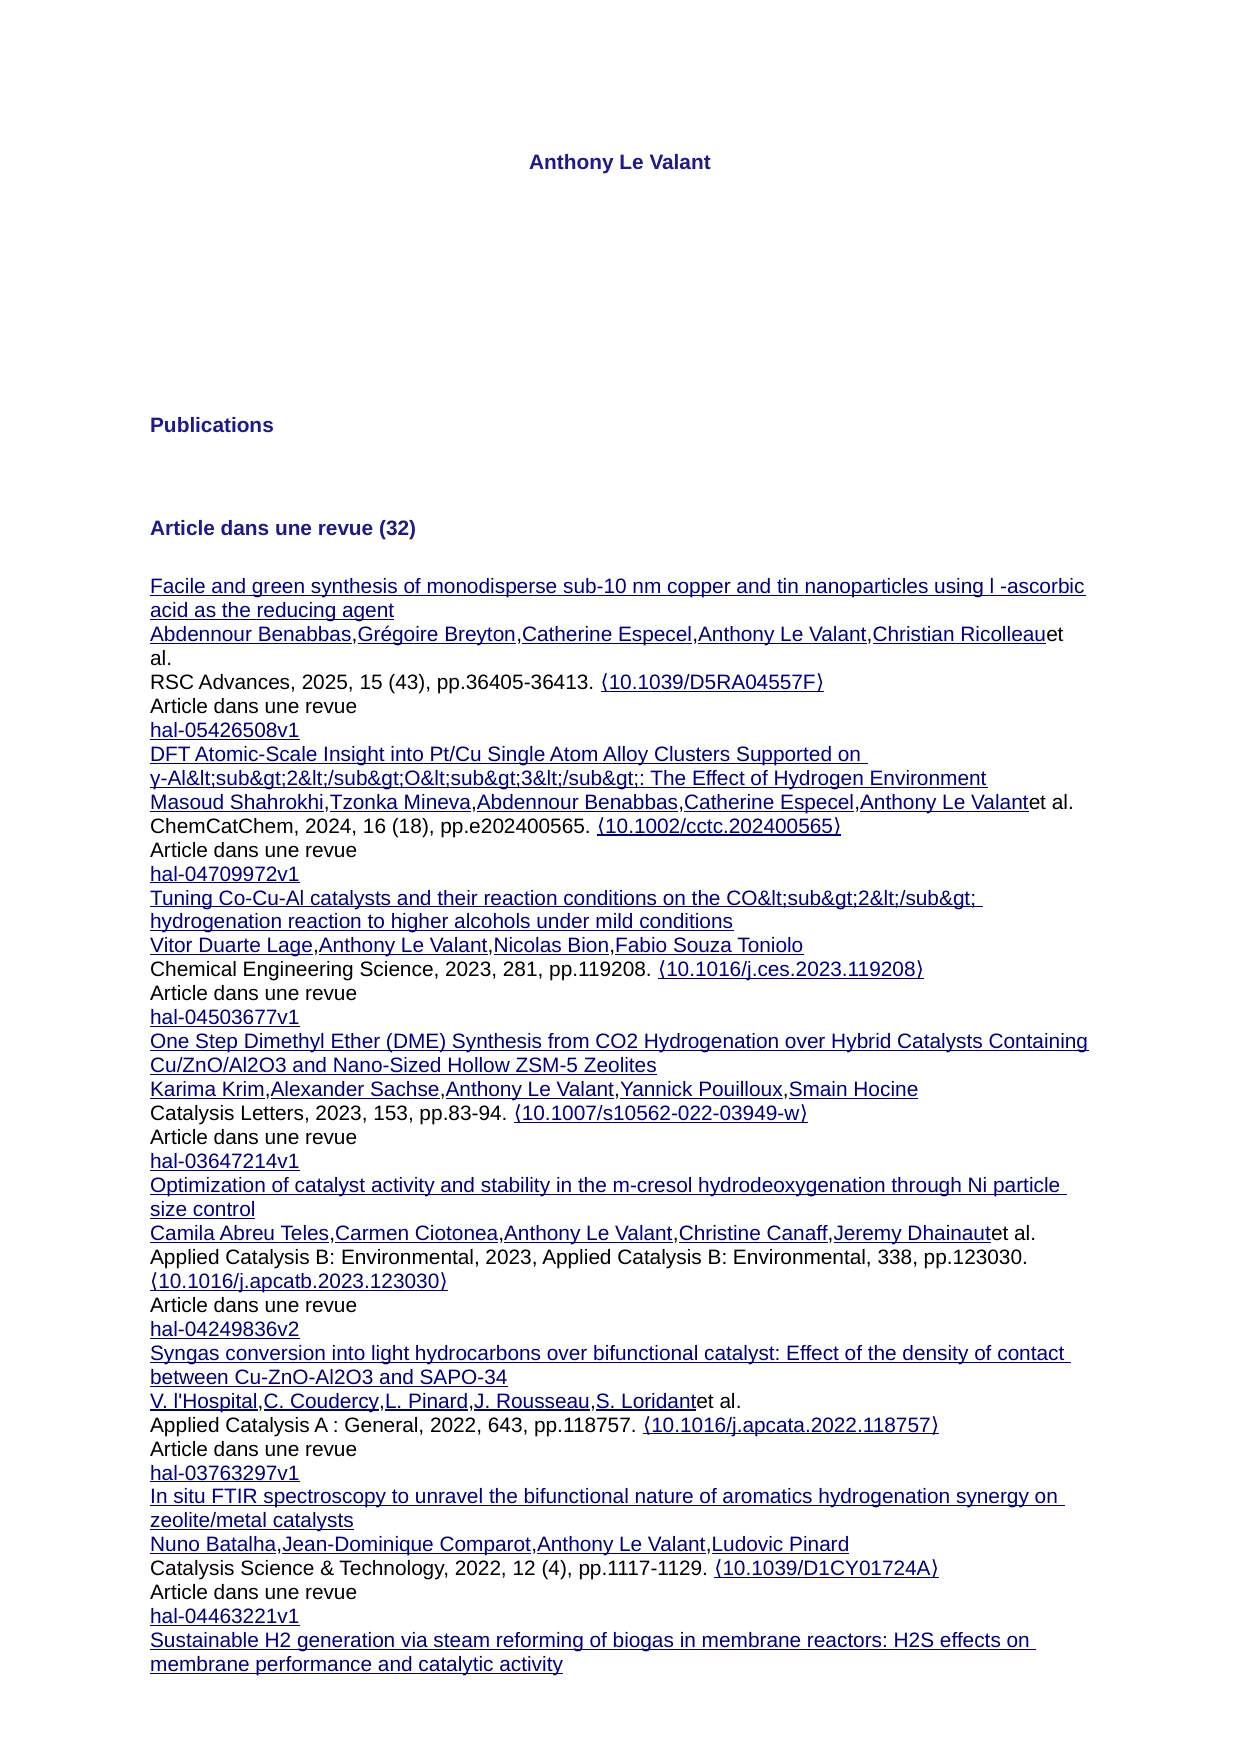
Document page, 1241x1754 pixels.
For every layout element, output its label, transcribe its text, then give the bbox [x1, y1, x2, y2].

table_cell DFT Atomic‐Scale Insight into Pt/Cu Single Atom Alloy Clusters Supported on γ‐Al&lt;sub&gt;2&lt;/sub&gt;O&lt;sub&gt;3&lt;/sub&gt;: The Effect of Hydrogen Environment Masoud Shahrokhi,Tzonka Mineva,Abdennour Benabbas,Catherine Especel,Anthony Le Valantet al. ChemCatChem, 2024, 16 (18), pp.e202400565. ⟨10.1002/cctc.202400565⟩ Article dans une revue hal-04709972v1 [150, 742, 1090, 885]
subtitle Publications [150, 412, 1090, 436]
table_cell Sustainable H2 generation via steam reforming of biogas in membrane reactors: H2S effects on membrane performance and catalytic activity [150, 1628, 1090, 1676]
table_cell Syngas conversion into light hydrocarbons over bifunctional catalyst: Effect of the density of contact between Cu-ZnO-Al2O3 and SAPO-34 V. l'Hospital,C. Coudercy,L. Pinard,J. Rousseau,S. Loridantet al. Applied Catalysis A : General, 2022, 643, pp.118757. ⟨10.1016/j.apcata.2022.118757⟩ Article dans une revue hal-03763297v1 [150, 1341, 1090, 1484]
table_cell Tuning Co-Cu-Al catalysts and their reaction conditions on the CO&lt;sub&gt;2&lt;/sub&gt; hydrogenation reaction to higher alcohols under mild conditions Vitor Duarte Lage,Anthony Le Valant,Nicolas Bion,Fabio Souza Toniolo Chemical Engineering Science, 2023, 281, pp.119208. ⟨10.1016/j.ces.2023.119208⟩ Article dans une revue hal-04503677v1 [150, 885, 1090, 1029]
table_cell One Step Dimethyl Ether (DME) Synthesis from CO2 Hydrogenation over Hybrid Catalysts Containing Cu/ZnO/Al2O3 and Nano-Sized Hollow ZSM-5 Zeolites Karima Krim,Alexander Sachse,Anthony Le Valant,Yannick Pouilloux,Smain Hocine Catalysis Letters, 2023, 153, pp.83-94. ⟨10.1007/s10562-022-03949-w⟩ Article dans une revue hal-03647214v1 [150, 1029, 1090, 1173]
table_cell In situ FTIR spectroscopy to unravel the bifunctional nature of aromatics hydrogenation synergy on zeolite/metal catalysts Nuno Batalha,Jean-Dominique Comparot,Anthony Le Valant,Ludovic Pinard Catalysis Science & Technology, 2022, 12 (4), pp.1117-1129. ⟨10.1039/D1CY01724A⟩ Article dans une revue hal-04463221v1 [150, 1484, 1090, 1628]
table_header Facile and green synthesis of monodisperse sub-10 nm copper and tin nanoparticles using l -ascorbic acid as the reducing agent Abdennour Benabbas,Grégoire Breyton,Catherine Especel,Anthony Le Valant,Christian Ricolleauet al. RSC Advances, 2025, 15 (43), pp.36405-36413. ⟨10.1039/D5RA04557F⟩ Article dans une revue hal-05426508v1 [150, 574, 1090, 742]
subtitle Anthony Le Valant [150, 150, 1090, 174]
table_cell Optimization of catalyst activity and stability in the m-cresol hydrodeoxygenation through Ni particle size control Camila Abreu Teles,Carmen Ciotonea,Anthony Le Valant,Christine Canaff,Jeremy Dhainautet al. Applied Catalysis B: Environmental, 2023, Applied Catalysis B: Environmental, 338, pp.123030. ⟨10.1016/j.apcatb.2023.123030⟩ Article dans une revue hal-04249836v2 [150, 1173, 1090, 1341]
subtitle Article dans une revue (32) [150, 516, 1090, 539]
